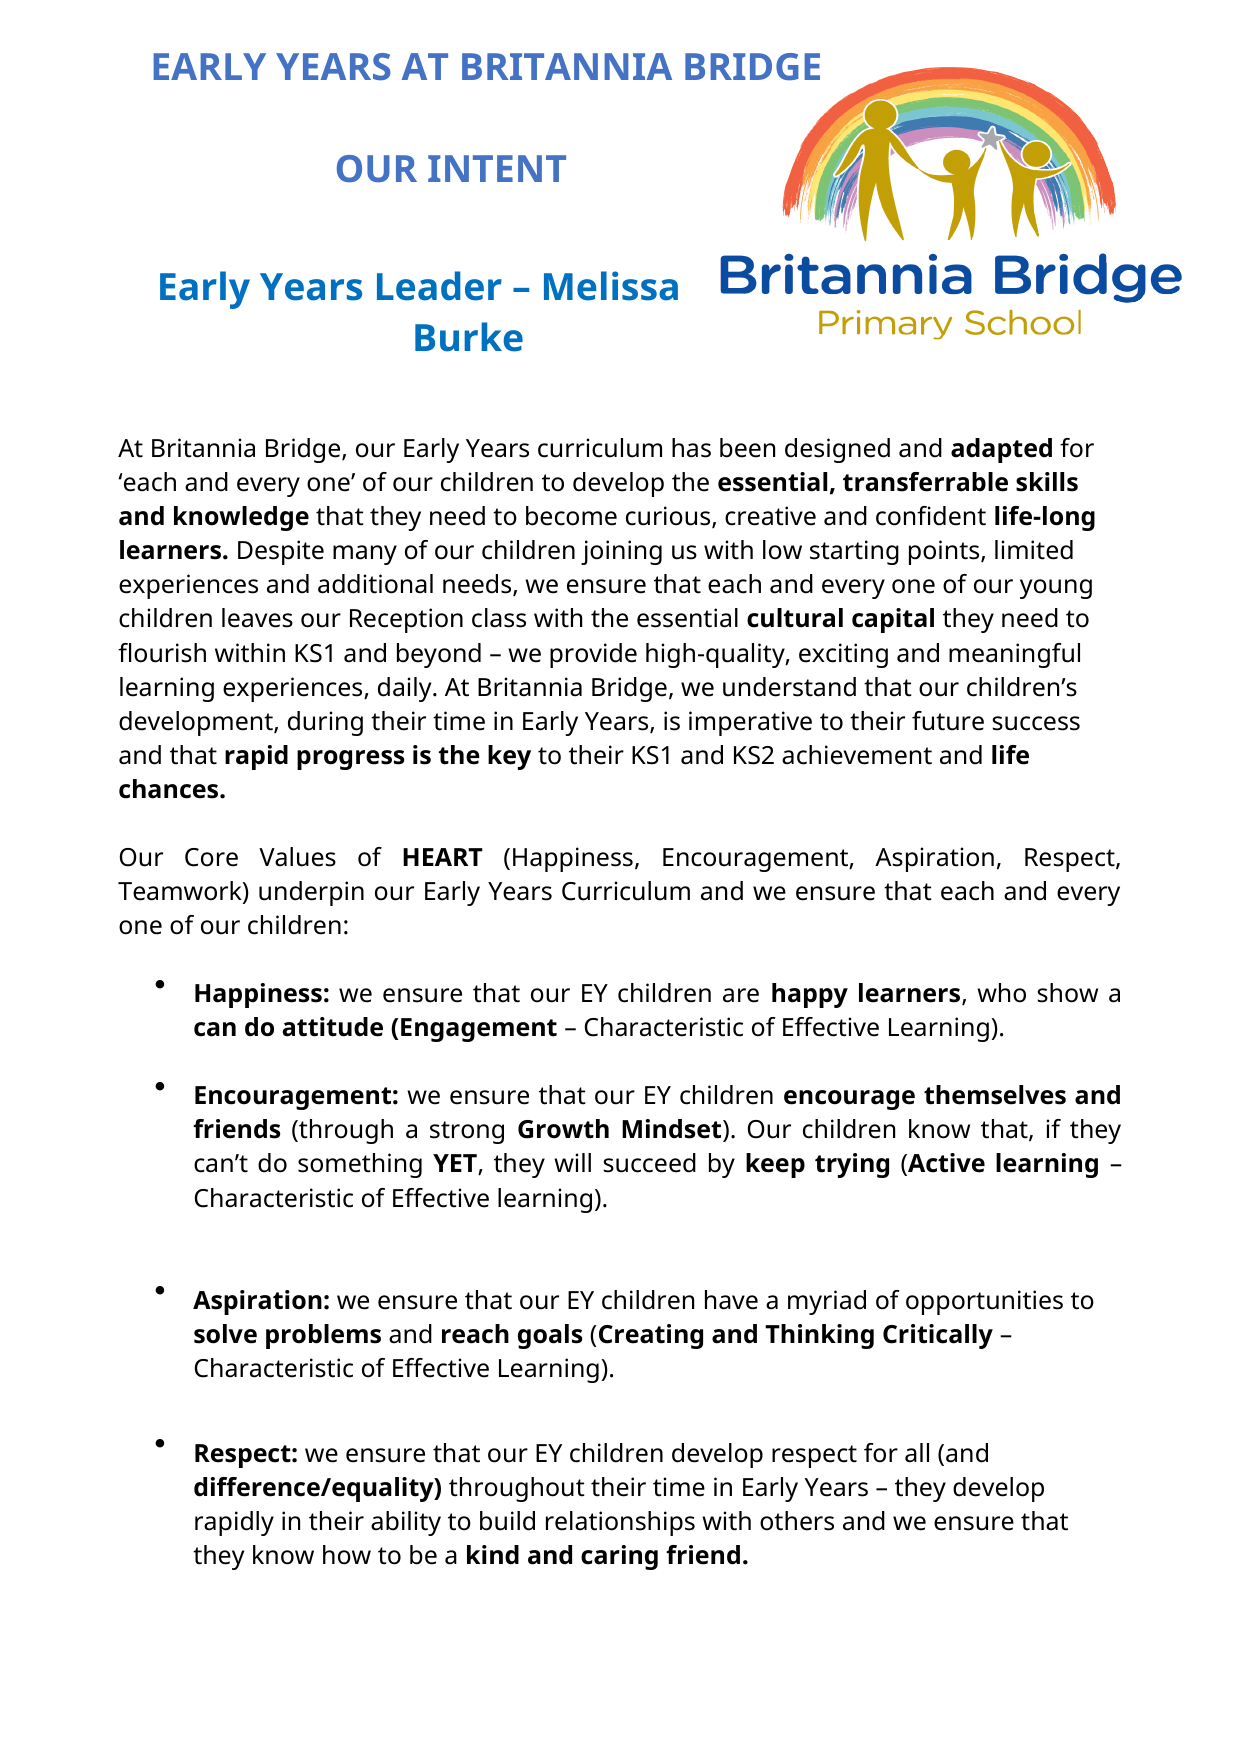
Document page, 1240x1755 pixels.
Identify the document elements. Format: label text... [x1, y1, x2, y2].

list Aspiration: we ensure that our EY children have a myriad of opportunities to solve problems and reach goals (Creating and Thinking Critically – Characteristic of Effective Learning). [156, 1282, 1122, 1384]
text [1098, 142, 1122, 193]
text At Britannia Bridge, our Early Years curriculum has been designed and adapted for ‘each and every one’ of our children to develop the essential, transferrable skills and knowledge that they need to become curious, creative and confident life-long learners. Despite many of our children joining us with low starting points, limited experiences and additional needs, we ensure that each and every one of our young children leaves our Reception class with the essential cultural capital they need to flourish within KS1 and beyond – we provide high-quality, exciting and meaningful learning experiences, daily. At Britannia Bridge, we understand that our children’s development, during their time in Early Years, is imperative to their future success and that rapid progress is the key to their KS1 and KS2 achievement and life chances. [118, 431, 1122, 806]
text early years at britannia bridge [118, 40, 1122, 91]
list Happiness: we ensure that our EY children are happy learners, who show a can do attitude (Engagement – Characteristic of Effective Learning). [156, 976, 1122, 1044]
list Encouragement: we ensure that our EY children encourage themselves and friends (through a strong Growth Mindset). Our children know that, if they can’t do something YET, they will succeed by keep trying (Active learning – Characteristic of Effective learning). [156, 1078, 1122, 1214]
text Our intent [118, 142, 801, 193]
text Our Core Values of HEART (Happiness, Encouragement, Aspiration, Respect, Teamwork) underpin our Early Years Curriculum and we ensure that each and every one of our children: [118, 839, 1122, 942]
list Respect: we ensure that our EY children develop respect for all (and difference/equality) throughout their time in Early Years – they develop rapidly in their ability to build relationships with others and we ensure that they know how to be a kind and caring friend. [156, 1435, 1122, 1572]
text Early Years Leader – Melissa Burke [118, 261, 1122, 363]
